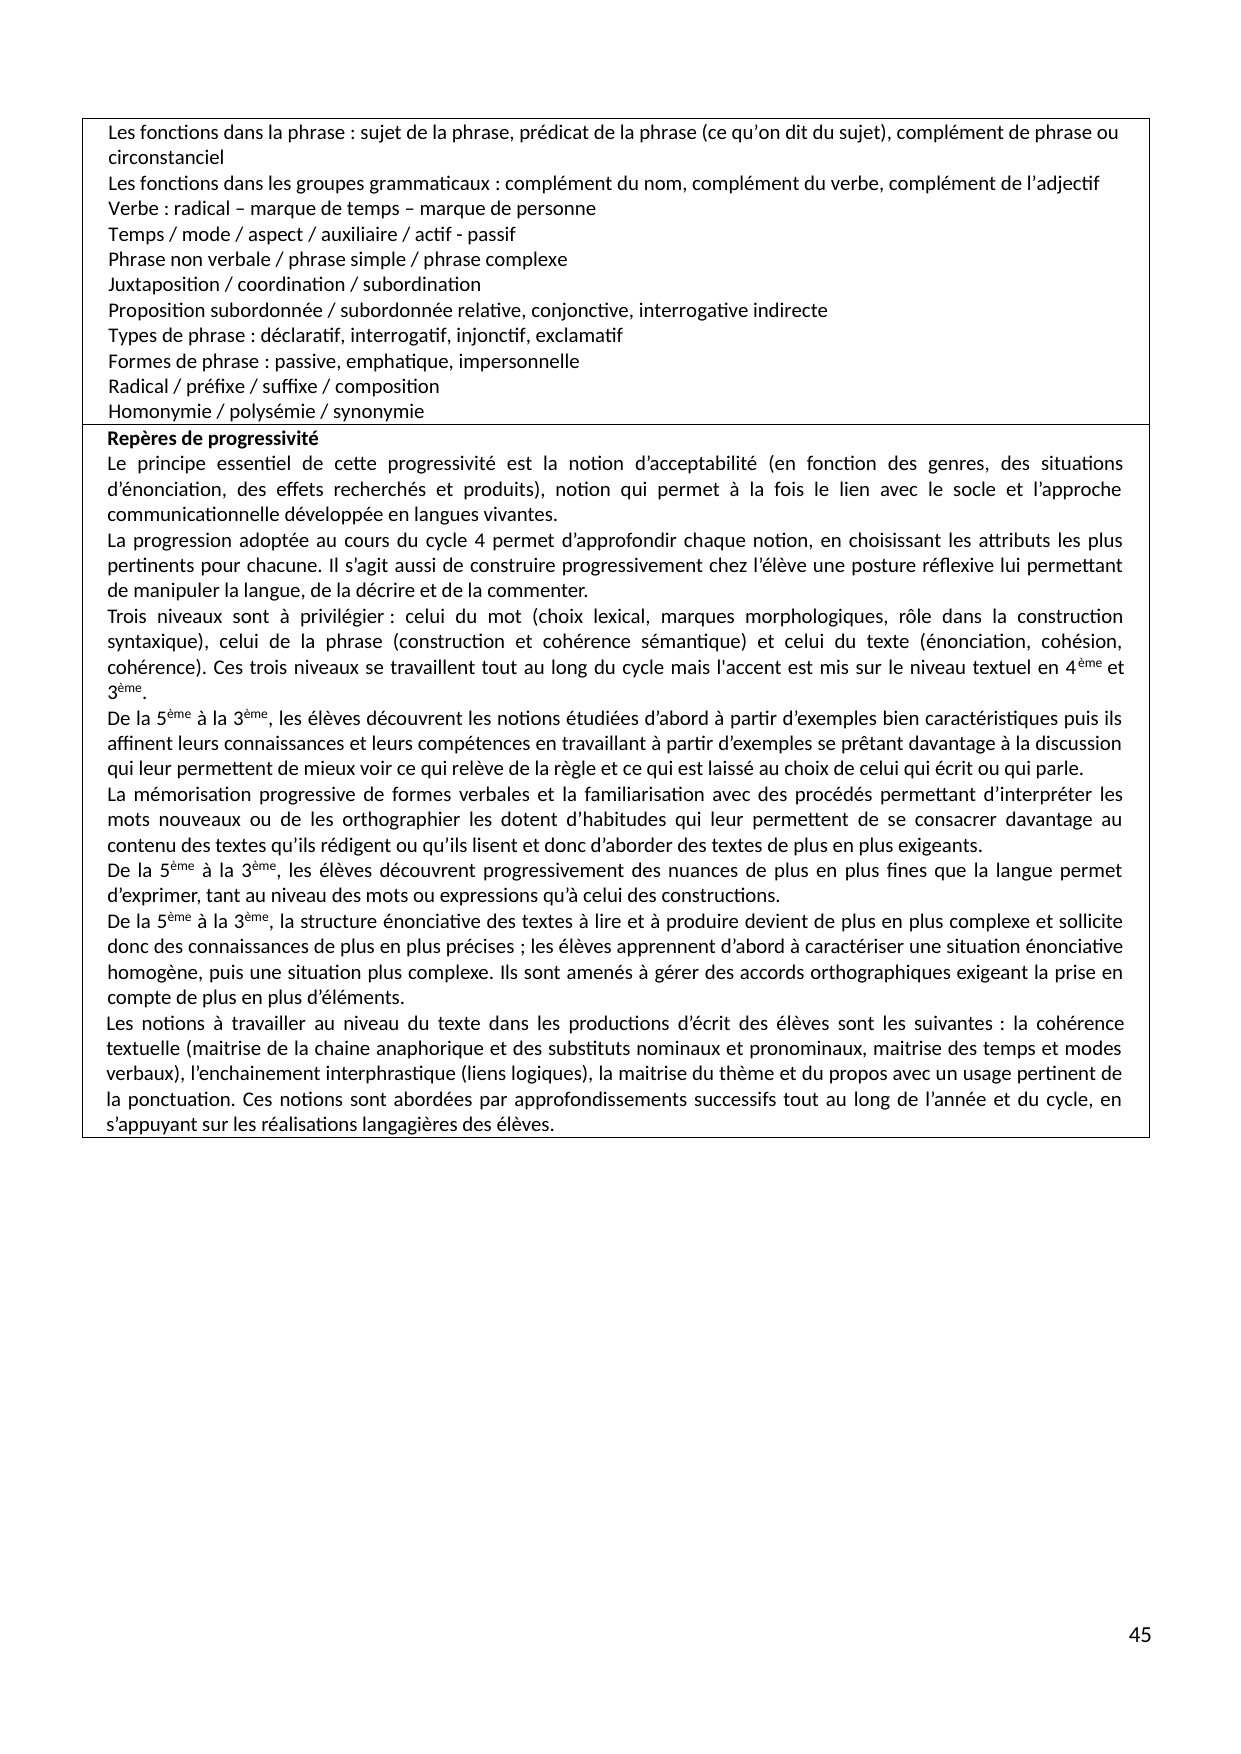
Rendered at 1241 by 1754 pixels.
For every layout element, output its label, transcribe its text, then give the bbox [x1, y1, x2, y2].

table_cell Repères de progressivité Le principe essentiel de cette progressivité est la notion d’acceptabilité (en fonction des genres, des situations d’énonciation, des effets recherchés et produits), notion qui permet à la fois le lien avec le socle et l’approche communicationnelle développée en langues vivantes. La progression adoptée au cours du cycle 4 permet d’approfondir chaque notion, en choisissant les attributs les plus pertinents pour chacune. Il s’agit aussi de construire progressivement chez l’élève une posture réflexive lui permettant de manipuler la langue, de la décrire et de la commenter. Trois niveaux sont à privilégier : celui du mot (choix lexical, marques morphologiques, rôle dans la construction syntaxique), celui de la phrase (construction et cohérence sémantique) et celui du texte (énonciation, cohésion, cohérence). Ces trois niveaux se travaillent tout au long du cycle mais l'accent est mis sur le niveau textuel en 4ème et 3ème. De la 5ème à la 3ème, les élèves découvrent les notions étudiées d’abord à partir d’exemples bien caractéristiques puis ils affinent leurs connaissances et leurs compétences en travaillant à partir d’exemples se prêtant davantage à la discussion qui leur permettent de mieux voir ce qui relève de la règle et ce qui est laissé au choix de celui qui écrit ou qui parle. La mémorisation progressive de formes verbales et la familiarisation avec des procédés permettant d’interpréter les mots nouveaux ou de les orthographier les dotent d’habitudes qui leur permettent de se consacrer davantage au contenu des textes qu’ils rédigent ou qu’ils lisent et donc d’aborder des textes de plus en plus exigeants. De la 5ème à la 3ème, les élèves découvrent progressivement des nuances de plus en plus fines que la langue permet d’exprimer, tant au niveau des mots ou expressions qu’à celui des constructions. De la 5ème à la 3ème, la structure énonciative des textes à lire et à produire devient de plus en plus complexe et sollicite donc des connaissances de plus en plus précises ; les élèves apprennent d’abord à caractériser une situation énonciative homogène, puis une situation plus complexe. Ils sont amenés à gérer des accords orthographiques exigeant la prise en compte de plus en plus d’éléments. Les notions à travailler au niveau du texte dans les productions d’écrit des élèves sont les suivantes : la cohérence textuelle (maitrise de la chaine anaphorique et des substituts nominaux et pronominaux, maitrise des temps et modes verbaux), l’enchainement interphrastique (liens logiques), la maitrise du thème et du propos avec un usage pertinent de la ponctuation. Ces notions sont abordées par approfondissements successifs tout au long de l’année et du cycle, en s’appuyant sur les réalisations langagières des élèves. [83, 425, 1149, 1137]
table_cell Les fonctions dans la phrase : sujet de la phrase, prédicat de la phrase (ce qu’on dit du sujet), complément de phrase ou circonstanciel Les fonctions dans les groupes grammaticaux : complément du nom, complément du verbe, complément de l’adjectif Verbe : radical – marque de temps – marque de personne Temps / mode / aspect / auxiliaire / actif - passif Phrase non verbale / phrase simple / phrase complexe Juxtaposition / coordination / subordination Proposition subordonnée / subordonnée relative, conjonctive, interrogative indirecte Types de phrase : déclaratif, interrogatif, injonctif, exclamatif Formes de phrase : passive, emphatique, impersonnelle Radical / préfixe / suffixe / composition Homonymie / polysémie / synonymie [83, 119, 1149, 424]
